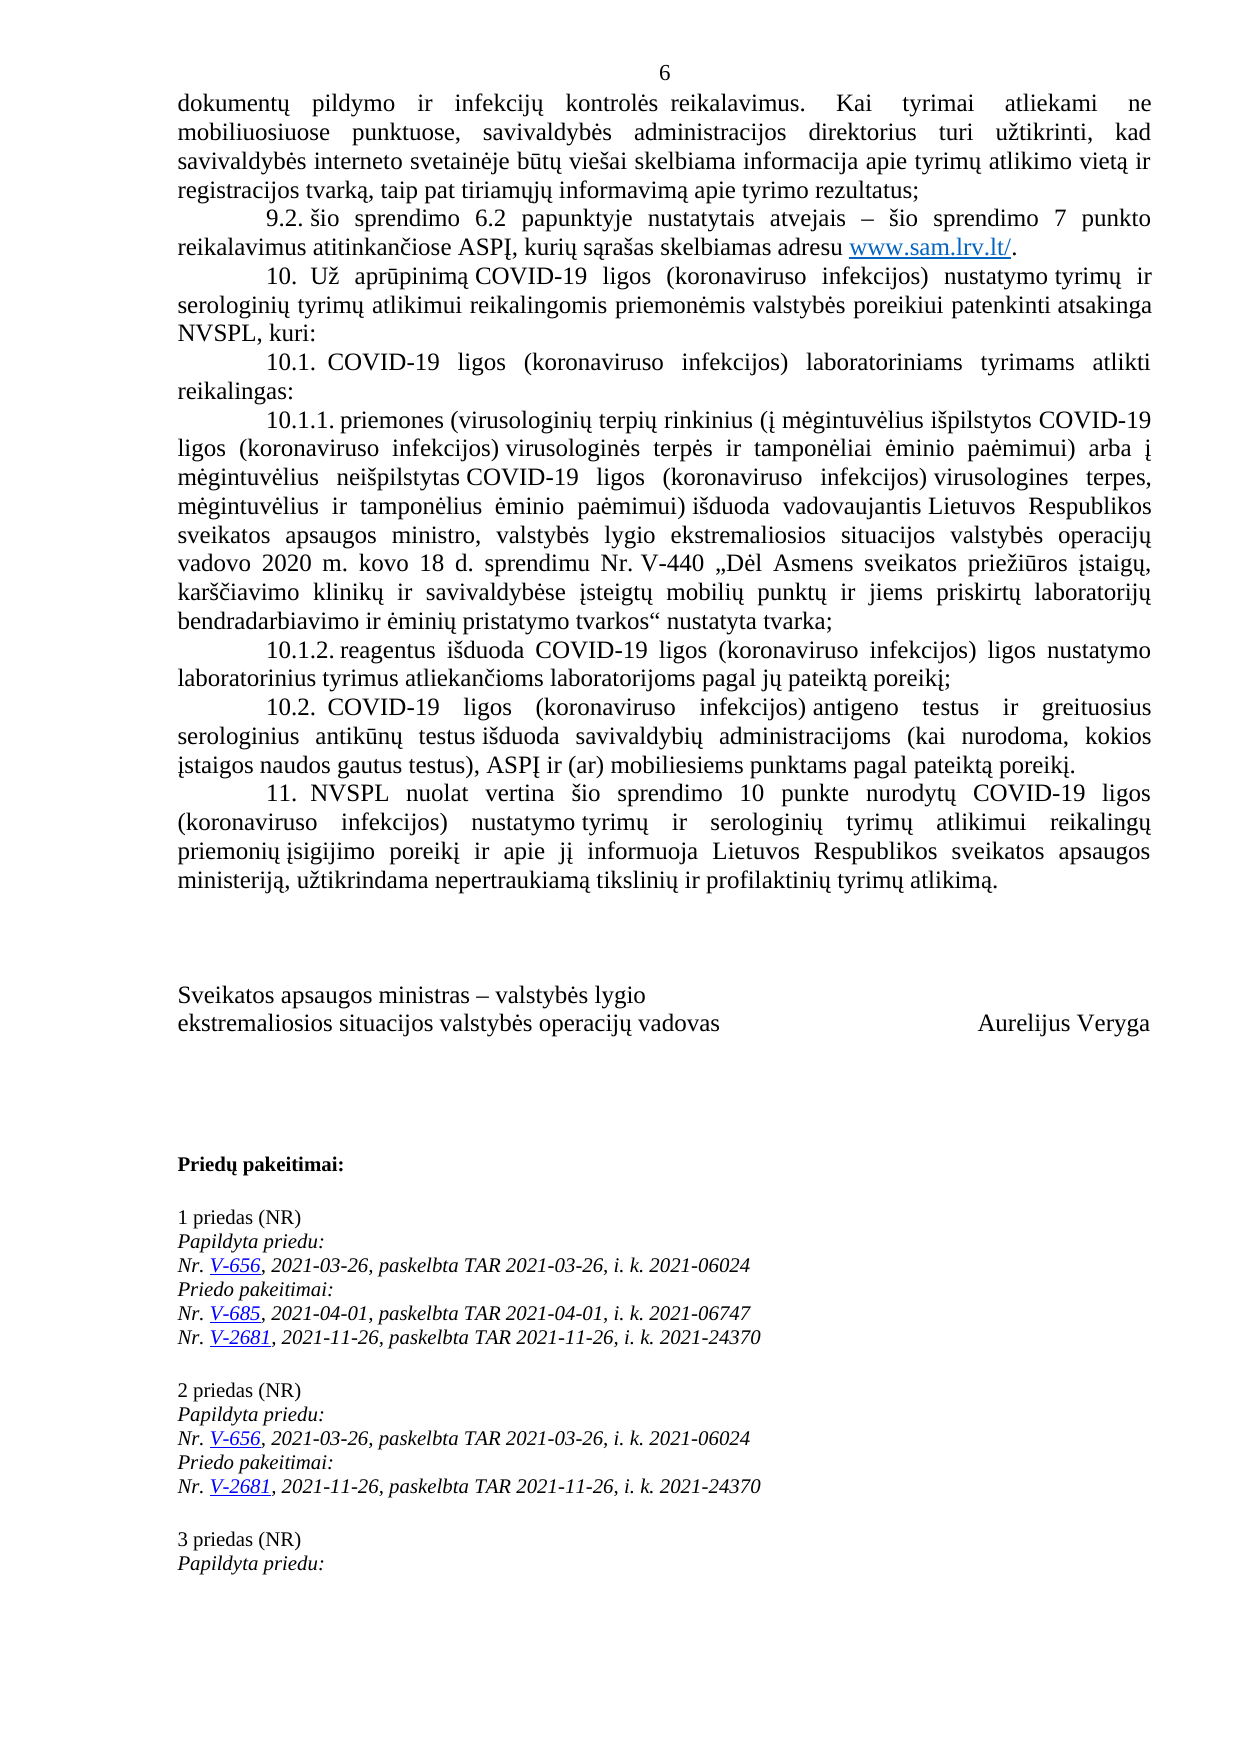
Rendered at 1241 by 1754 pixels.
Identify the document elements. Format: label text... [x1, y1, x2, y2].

text Priedo pakeitimai: [177, 1450, 1152, 1474]
text dokumentų pildymo ir infekcijų kontrolės reikalavimus. Kai tyrimai atliekami ne mobiliuosiuose punktuose, savivaldybės administracijos direktorius turi užtikrinti, kad savivaldybės interneto svetainėje būtų viešai skelbiama informacija apie tyrimų atlikimo vietą ir registracijos tvarką, taip pat tiriamųjų informavimą apie tyrimo rezultatus; [177, 88, 1152, 203]
text 2 priedas (NR) [177, 1378, 1152, 1402]
text Nr. V-656, 2021-03-26, paskelbta TAR 2021-03-26, i. k. 2021-06024 [177, 1253, 1152, 1277]
text 11. NVSPL nuolat vertina šio sprendimo 10 punkte nurodytų COVID-19 ligos (koronaviruso infekcijos) nustatymo tyrimų ir serologinių tyrimų atlikimui reikalingų priemonių įsigijimo poreikį ir apie jį informuoja Lietuvos Respublikos sveikatos apsaugos ministeriją, užtikrindama nepertraukiamą tikslinių ir profilaktinių tyrimų atlikimą. [177, 778, 1152, 893]
text ekstremaliosios situacijos valstybės operacijų vadovas Aurelijus Veryga [177, 1008, 1152, 1037]
text 9.2. šio sprendimo 6.2 papunktyje nustatytais atvejais – šio sprendimo 7 punkto reikalavimus atitinkančiose ASPĮ, kurių sąrašas skelbiamas adresu www.sam.lrv.lt/. [177, 203, 1152, 261]
text Sveikatos apsaugos ministras – valstybės lygio [177, 980, 1152, 1008]
text 10.1.2. reagentus išduoda COVID-19 ligos (koronaviruso infekcijos) ligos nustatymo laboratorinius tyrimus atliekančioms laboratorijoms pagal jų pateiktą poreikį; [177, 635, 1152, 692]
text Nr. V-656, 2021-03-26, paskelbta TAR 2021-03-26, i. k. 2021-06024 [177, 1426, 1152, 1450]
text Nr. V-2681, 2021-11-26, paskelbta TAR 2021-11-26, i. k. 2021-24370 [177, 1325, 1152, 1349]
text 1 priedas (NR) [177, 1205, 1152, 1229]
text Nr. V-685, 2021-04-01, paskelbta TAR 2021-04-01, i. k. 2021-06747 [177, 1301, 1152, 1325]
text 10.1.1. priemones (virusologinių terpių rinkinius (į mėgintuvėlius išpilstytos COVID-19 ligos (koronaviruso infekcijos) virusologinės terpės ir tamponėliai ėminio paėmimui) arba į mėgintuvėlius neišpilstytas COVID-19 ligos (koronaviruso infekcijos) virusologines terpes, mėgintuvėlius ir tamponėlius ėminio paėmimui) išduoda vadovaujantis Lietuvos Respublikos sveikatos apsaugos ministro, valstybės lygio ekstremaliosios situacijos valstybės operacijų vadovo 2020 m. kovo 18 d. sprendimu Nr. V-440 „Dėl Asmens sveikatos priežiūros įstaigų, karščiavimo klinikų ir savivaldybėse įsteigtų mobilių punktų ir jiems priskirtų laboratorijų bendradarbiavimo ir ėminių pristatymo tvarkos“ nustatyta tvarka; [177, 405, 1152, 635]
text 10.2. COVID-19 ligos (koronaviruso infekcijos) antigeno testus ir greituosius serologinius antikūnų testus išduoda savivaldybių administracijoms (kai nurodoma, kokios įstaigos naudos gautus testus), ASPĮ ir (ar) mobiliesiems punktams pagal pateiktą poreikį. [177, 692, 1152, 778]
text Nr. V-2681, 2021-11-26, paskelbta TAR 2021-11-26, i. k. 2021-24370 [177, 1474, 1152, 1498]
text Papildyta priedu: [177, 1402, 1152, 1426]
text Priedo pakeitimai: [177, 1277, 1152, 1301]
text Papildyta priedu: [177, 1229, 1152, 1253]
text 10. Už aprūpinimą COVID-19 ligos (koronaviruso infekcijos) nustatymo tyrimų ir serologinių tyrimų atlikimui reikalingomis priemonėmis valstybės poreikiui patenkinti atsakinga NVSPL, kuri: [177, 261, 1152, 347]
text 10.1. COVID-19 ligos (koronaviruso infekcijos) laboratoriniams tyrimams atlikti reikalingas: [177, 347, 1152, 405]
text Priedų pakeitimai: [177, 1152, 1152, 1176]
text 3 priedas (NR) [177, 1527, 1152, 1551]
text Papildyta priedu: [177, 1551, 1152, 1575]
